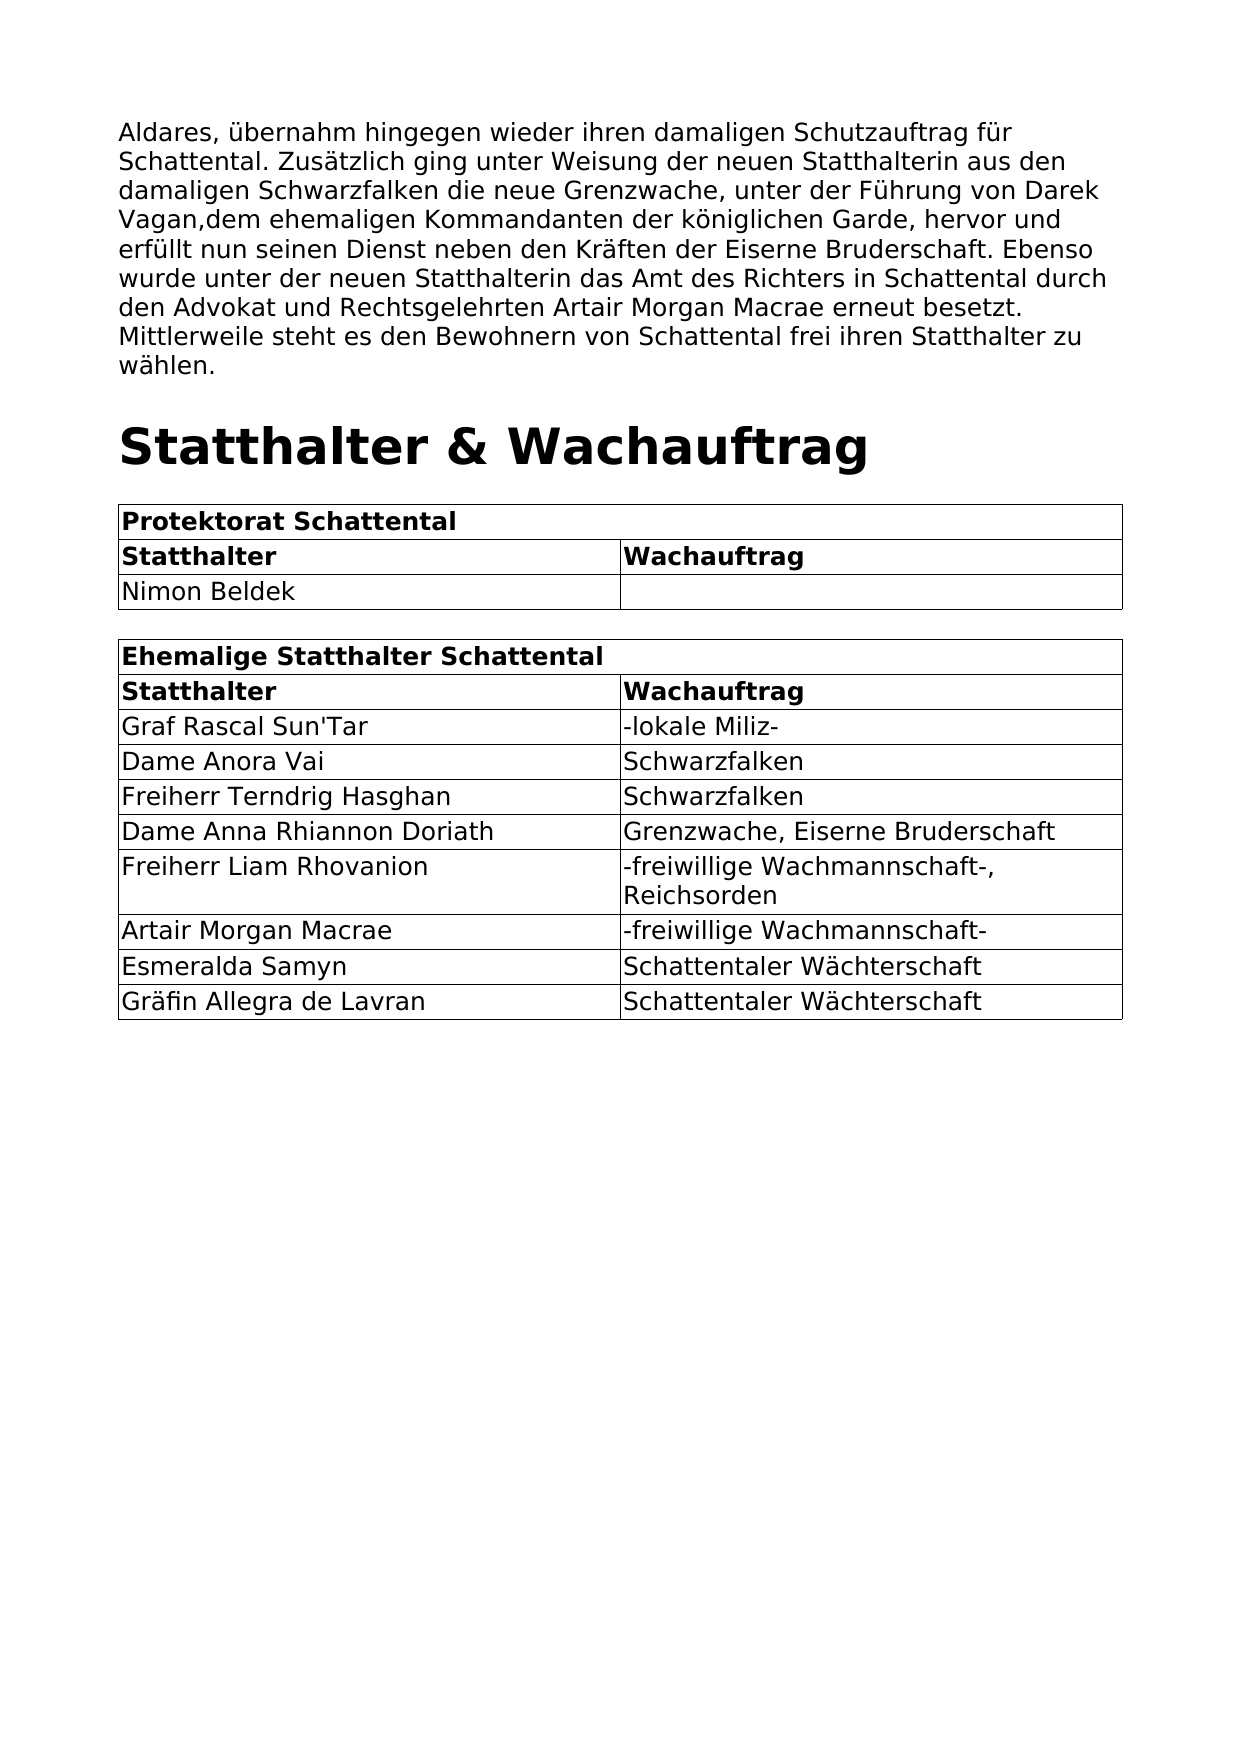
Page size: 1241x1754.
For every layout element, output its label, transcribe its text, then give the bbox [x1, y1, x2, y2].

table_cell Wachauftrag [621, 540, 1122, 574]
table_cell -freiwillige Wachmannschaft-, Reichsorden [621, 850, 1122, 913]
table_cell Schattentaler Wächterschaft [621, 985, 1122, 1019]
table_cell Statthalter [119, 540, 620, 574]
table_cell Freiherr Liam Rhovanion [119, 850, 620, 913]
table_cell Grenzwache, Eiserne Bruderschaft [621, 815, 1122, 849]
text Aldares, übernahm hingegen wieder ihren damaligen Schutzauftrag für Schattental. Zusätzlich ging unter Weisung der neuen Statthalterin aus den damaligen Schwarzfalken die neue Grenzwache, unter der Führung von Darek Vagan,dem ehemaligen Kommandanten der königlichen Garde, hervor und erfüllt nun seinen Dienst neben den Kräften der Eiserne Bruderschaft. Ebenso wurde unter der neuen Statthalterin das Amt des Richters in Schattental durch den Advokat und Rechtsgelehrten Artair Morgan Macrae erneut besetzt. Mittlerweile steht es den Bewohnern von Schattental frei ihren Statthalter zu wählen. [118, 118, 1122, 381]
table_cell Schwarzfalken [621, 780, 1122, 814]
table_cell Nimon Beldek [119, 575, 620, 609]
table_cell Schwarzfalken [621, 745, 1122, 779]
table_header Protektorat Schattental [119, 505, 1122, 539]
table_cell Gräfin Allegra de Lavran [119, 985, 620, 1019]
subtitle Statthalter & Wachauftrag [118, 418, 1122, 476]
table_cell -lokale Miliz- [621, 710, 1122, 744]
table_cell [621, 575, 1122, 609]
table_header Ehemalige Statthalter Schattental [119, 640, 1122, 674]
table_cell Schattentaler Wächterschaft [621, 950, 1122, 984]
table_cell Dame Anna Rhiannon Doriath [119, 815, 620, 849]
table_cell Graf Rascal Sun'Tar [119, 710, 620, 744]
table_cell -freiwillige Wachmannschaft- [621, 915, 1122, 949]
table_cell Freiherr Terndrig Hasghan [119, 780, 620, 814]
table_cell Artair Morgan Macrae [119, 915, 620, 949]
table_cell Wachauftrag [621, 675, 1122, 709]
table_cell Esmeralda Samyn [119, 950, 620, 984]
table_cell Statthalter [119, 675, 620, 709]
table_cell Dame Anora Vai [119, 745, 620, 779]
